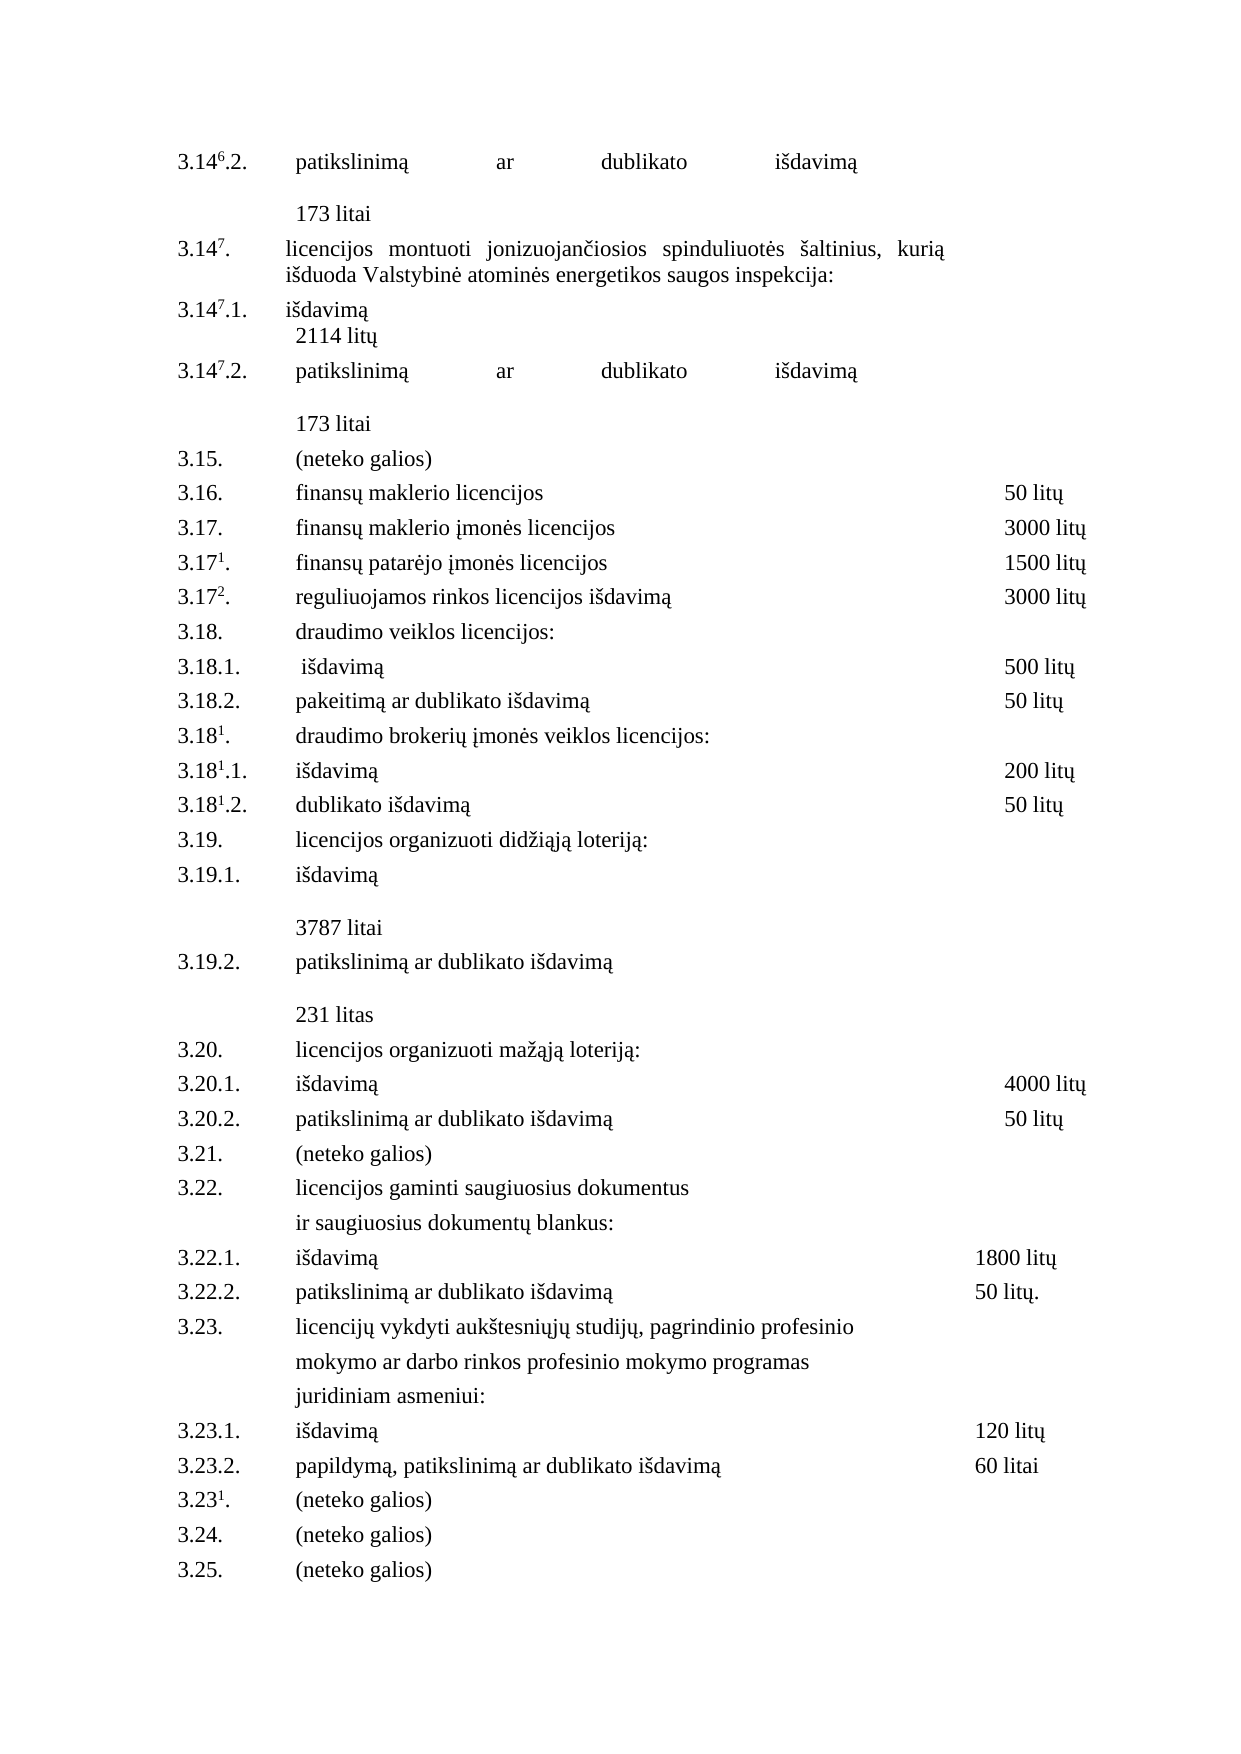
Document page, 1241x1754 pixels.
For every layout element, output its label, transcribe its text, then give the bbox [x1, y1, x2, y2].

text 3.23.2. papildymą, patikslinimą ar dublikato išdavimą 60 litai [177, 1452, 1122, 1478]
text 3.24. (neteko galios) [177, 1521, 1122, 1548]
text 3.18.1. išdavimą 500 litų [177, 653, 1122, 679]
text 3.22.2. patikslinimą ar dublikato išdavimą 50 litų. [177, 1278, 1122, 1305]
text 3.23. licencijų vykdyti aukštesniųjų studijų, pagrindinio profesinio [177, 1313, 1122, 1339]
text 3.23.1. išdavimą 120 litų [177, 1417, 1122, 1443]
text 3.16. finansų maklerio licencijos 50 litų [177, 479, 1122, 506]
text 3.171. finansų patarėjo įmonės licencijos 1500 litų [177, 549, 1122, 575]
text 3.20.2. patikslinimą ar dublikato išdavimą 50 litų [177, 1105, 1122, 1131]
text 3.147. licencijos montuoti jonizuojančiosios spinduliuotės šaltinius, kurią išduoda Valstybinė atominės energetikos saugos inspekcija: [177, 235, 945, 288]
text 3.146.2. patikslinimą ar dublikato išdavimą 173 litai [177, 148, 945, 227]
text juridiniam asmeniui: [177, 1382, 1122, 1409]
text 3.25. (neteko galios) [177, 1556, 1122, 1582]
text 3.19.1. išdavimą 3787 litai [177, 861, 930, 940]
text 3.21. (neteko galios) [177, 1140, 1122, 1166]
text 3.181.2. dublikato išdavimą 50 litų [177, 791, 1122, 818]
text 3.181.1. išdavimą 200 litų [177, 757, 1122, 783]
text 3.22.1. išdavimą 1800 litų [177, 1244, 1122, 1270]
text 3.18.2. pakeitimą ar dublikato išdavimą 50 litų [177, 687, 1122, 714]
text 3.19.2. patikslinimą ar dublikato išdavimą 231 litas [177, 948, 930, 1027]
text 3.172. reguliuojamos rinkos licencijos išdavimą 3000 litų [177, 583, 1122, 610]
text 3.18. draudimo veiklos licencijos: [177, 618, 1122, 644]
text mokymo ar darbo rinkos profesinio mokymo programas [177, 1348, 1122, 1374]
text 3.19. licencijos organizuoti didžiąją loteriją: [177, 826, 930, 852]
text 3.20.1. išdavimą 4000 litų [177, 1070, 1122, 1097]
text 3.17. finansų maklerio įmonės licencijos 3000 litų [177, 514, 1122, 540]
text 3.181. draudimo brokerių įmonės veiklos licencijos: [177, 722, 1122, 748]
text ir saugiuosius dokumentų blankus: [177, 1209, 1122, 1235]
text 3.15. (neteko galios) [177, 444, 1122, 471]
text 3.231. (neteko galios) [177, 1487, 1122, 1513]
text 3.22. licencijos gaminti saugiuosius dokumentus [177, 1174, 1122, 1201]
text 3.20. licencijos organizuoti mažąją loteriją: [177, 1036, 1122, 1062]
text 3.147.1. išdavimą 2114 litų [177, 296, 945, 349]
text 3.147.2. patikslinimą ar dublikato išdavimą 173 litai [177, 357, 945, 436]
